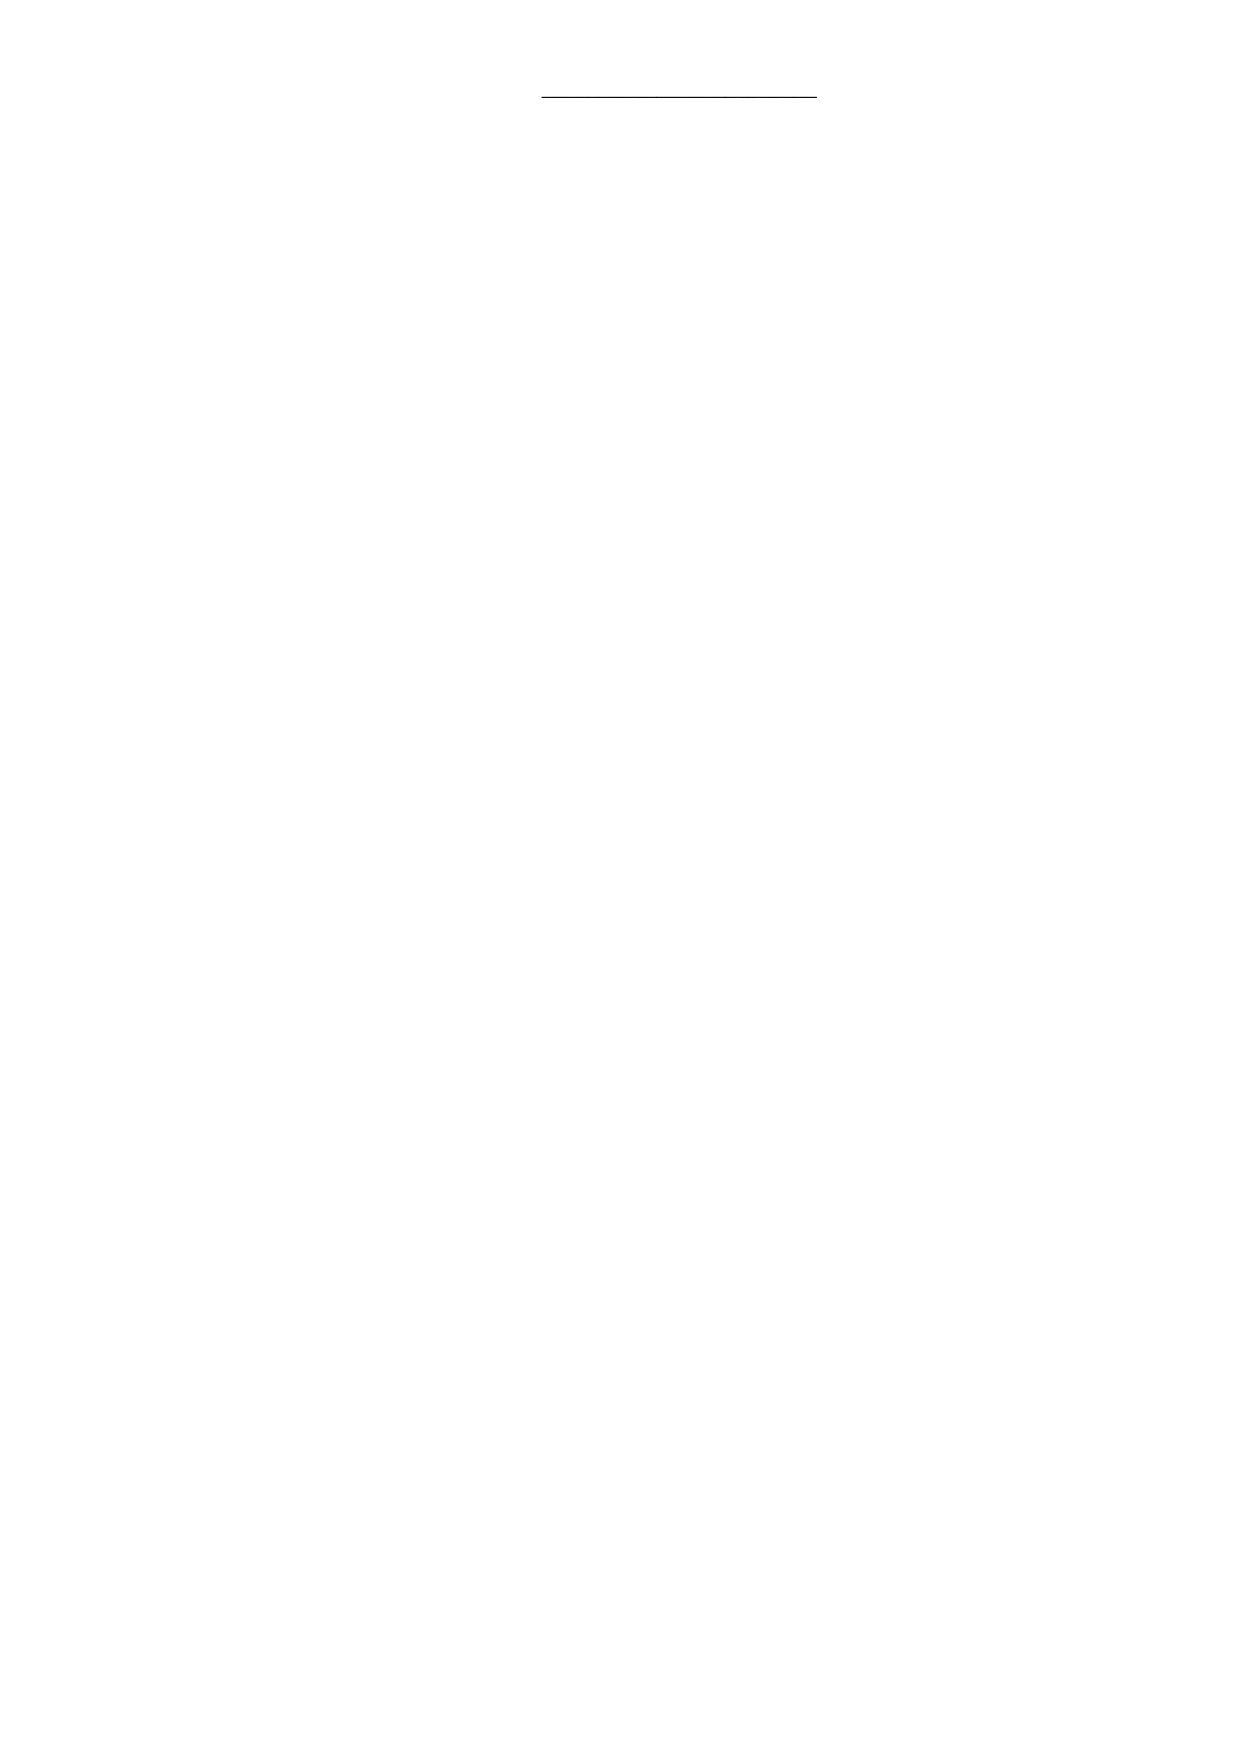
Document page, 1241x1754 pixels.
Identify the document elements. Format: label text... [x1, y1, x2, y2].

text ________________________ [177, 74, 1181, 100]
